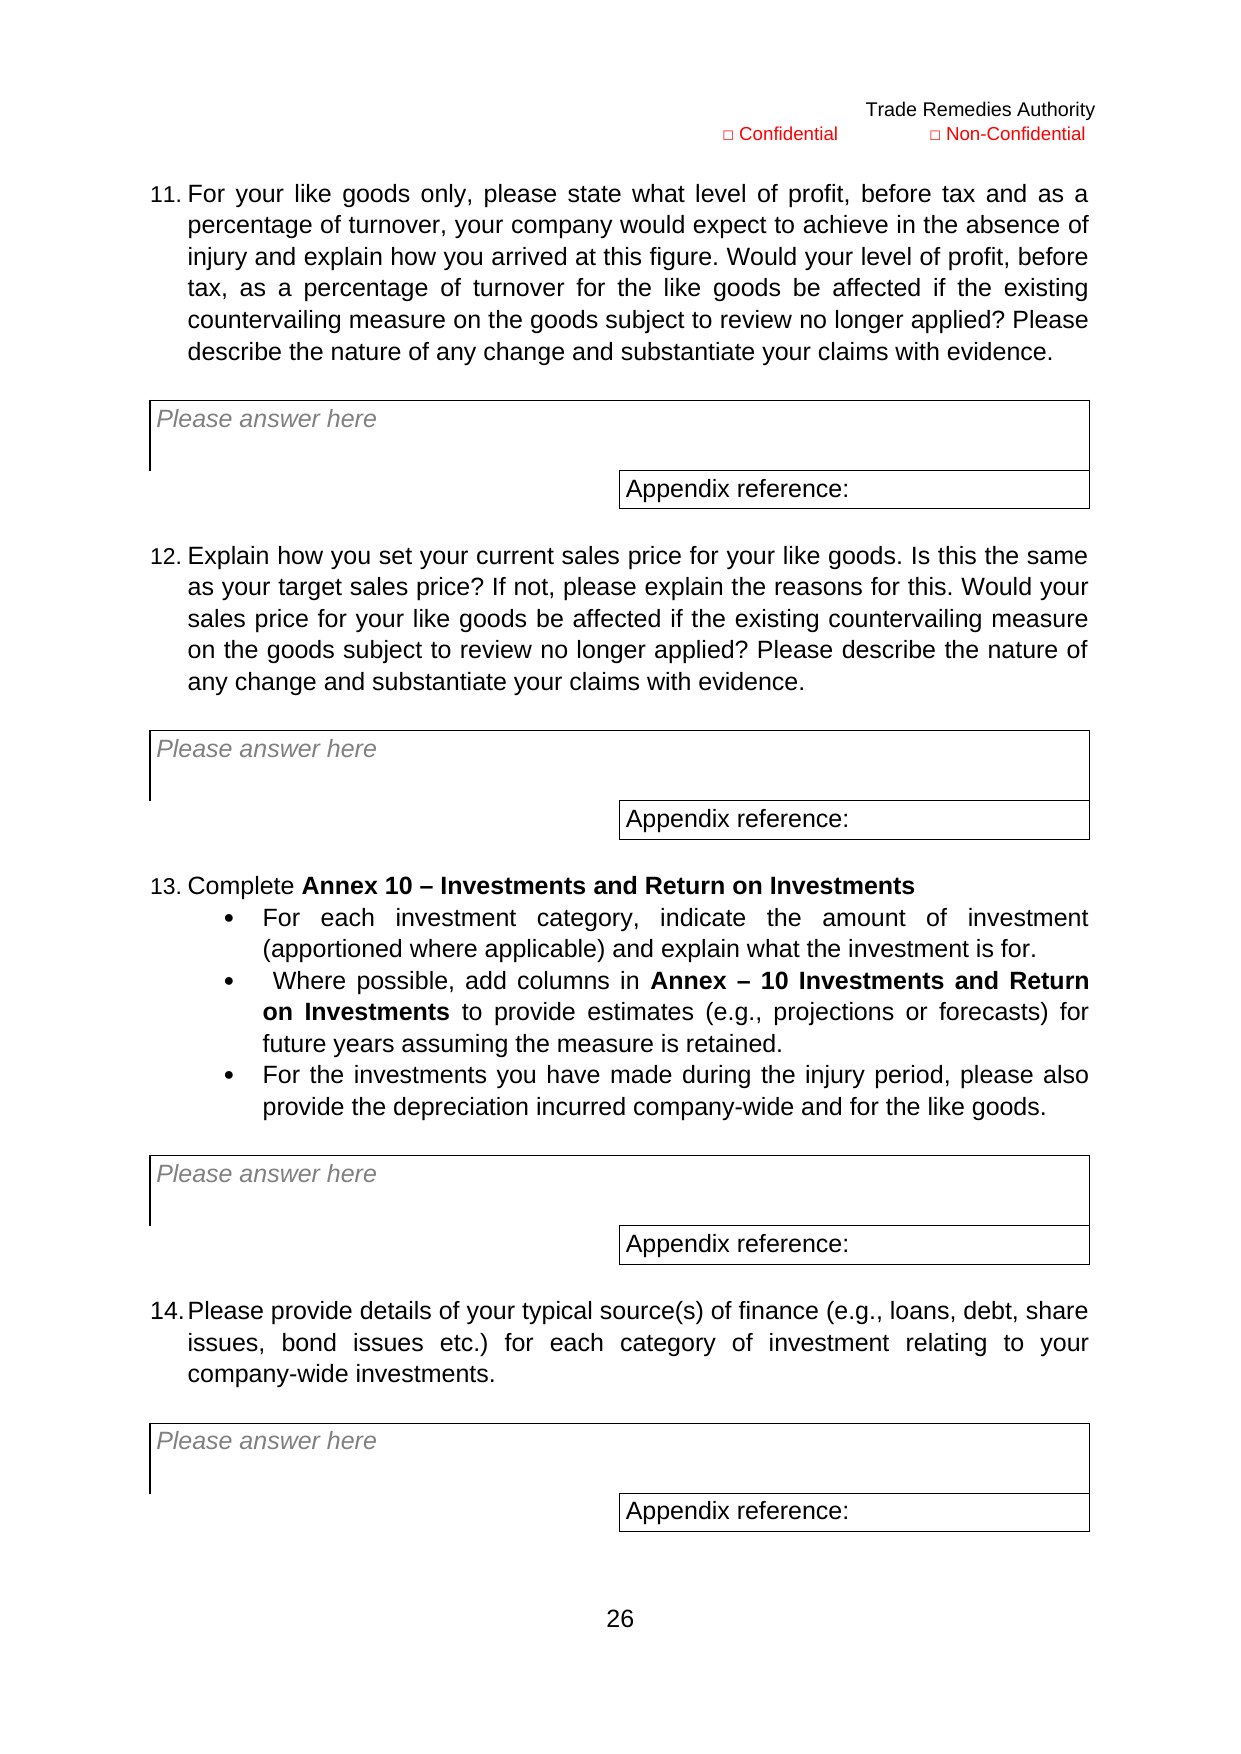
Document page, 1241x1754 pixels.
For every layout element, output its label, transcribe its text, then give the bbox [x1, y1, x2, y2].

list For the investments you have made during the injury period, please also provide the depreciation incurred company-wide and for the like goods. [225, 1060, 1090, 1121]
table_cell Appendix reference: [620, 1494, 1089, 1531]
table_header Please answer here [151, 401, 1089, 469]
list For your like goods only, please state what level of profit, before tax and as a percentage of turnover, your company would expect to achieve in the absence of injury and explain how you arrived at this figure. Would your level of profit, before tax, as a percentage of turnover for the like goods be affected if the existing countervailing measure on the goods subject to review no longer applied? Please describe the nature of any change and substantiate your claims with evidence. [150, 179, 1090, 365]
table_cell Appendix reference: [620, 801, 1089, 838]
table_cell Appendix reference: [620, 1226, 1089, 1263]
table_cell [150, 1494, 619, 1531]
table_header Please answer here [151, 1424, 1089, 1492]
list Explain how you set your current sales price for your like goods. Is this the same as your target sales price? If not, please explain the reasons for this. Would your sales price for your like goods be affected if the existing countervailing measure on the goods subject to review no longer applied? Please describe the nature of any change and substantiate your claims with evidence. [150, 541, 1090, 696]
table_cell [150, 801, 619, 838]
table_cell [150, 471, 619, 508]
table_cell Appendix reference: [620, 471, 1089, 508]
list Please provide details of your typical source(s) of finance (e.g., loans, debt, share issues, bond issues etc.) for each category of investment relating to your company-wide investments. [150, 1296, 1090, 1388]
table_header Please answer here [151, 731, 1089, 800]
list Complete Annex 10 – Investments and Return on Investments [150, 871, 1090, 900]
list For each investment category, indicate the amount of investment (apportioned where applicable) and explain what the investment is for. [225, 903, 1090, 963]
table_cell [150, 1226, 619, 1263]
table_header Please answer here [151, 1156, 1089, 1225]
list Where possible, add columns in Annex – 10 Investments and Return on Investments to provide estimates (e.g., projections or forecasts) for future years assuming the measure is retained. [225, 966, 1090, 1058]
